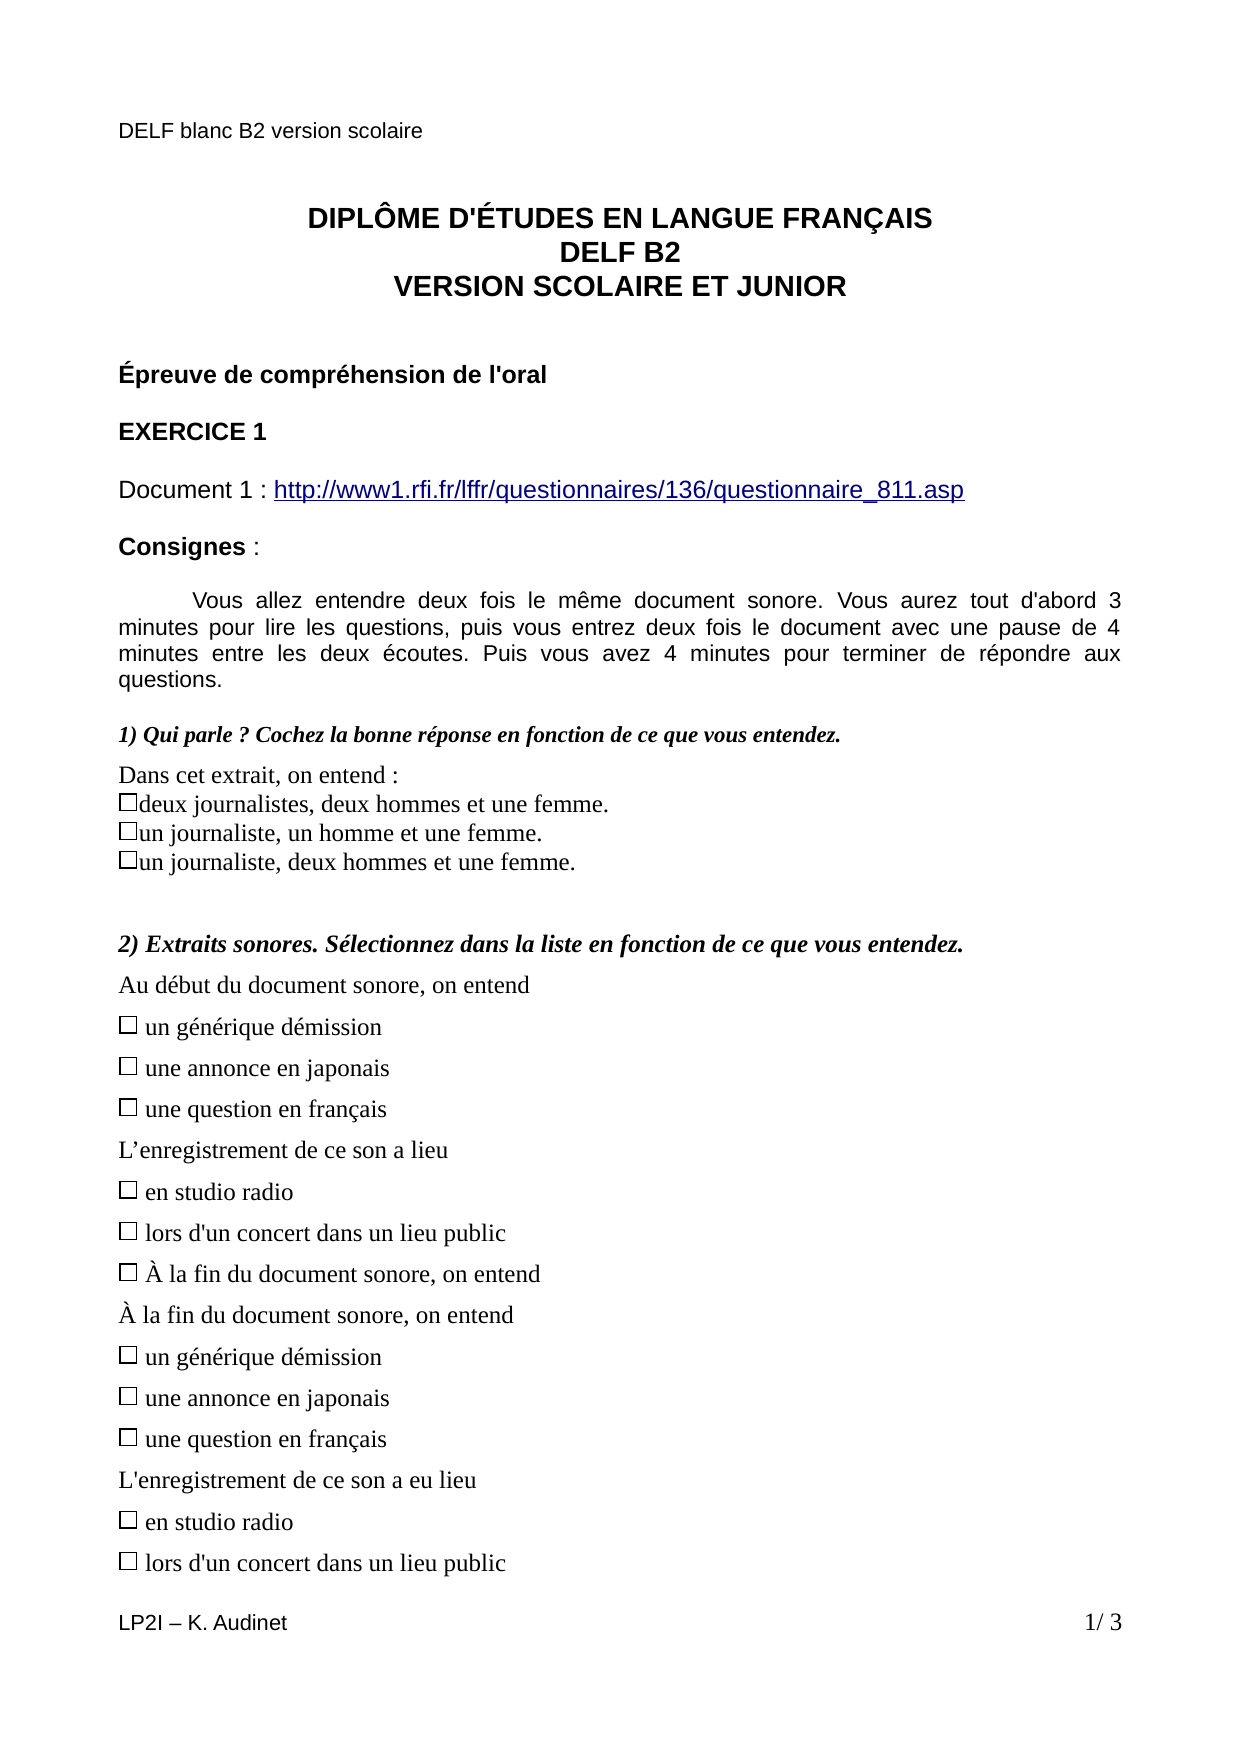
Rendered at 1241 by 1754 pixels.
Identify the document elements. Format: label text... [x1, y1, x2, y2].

text Dans cet extrait, on entend : deux journalistes, deux hommes et une femme. un journaliste, un homme et une femme. un journaliste, deux hommes et une femme. [118, 760, 1122, 875]
text lors d'un concert dans un lieu public [118, 1218, 1122, 1247]
text L'enregistrement de ce son a eu lieu [118, 1465, 1122, 1494]
text 1) Qui parle ? Cochez la bonne réponse en fonction de ce que vous entendez. [118, 721, 1122, 748]
text en studio radio [118, 1177, 1122, 1205]
text EXERCICE 1 [118, 417, 1122, 446]
text un générique démission [118, 1012, 1122, 1040]
text Vous allez entendre deux fois le même document sonore. Vous aurez tout d'abord 3 minutes pour lire les questions, puis vous entrez deux fois le document avec une pause de 4 minutes entre les deux écoutes. Puis vous avez 4 minutes pour terminer de répondre aux questions. [118, 587, 1122, 693]
text une question en français [118, 1424, 1122, 1453]
text une annonce en japonais [118, 1053, 1122, 1082]
text L’enregistrement de ce son a lieu [118, 1135, 1122, 1164]
text une question en français [118, 1094, 1122, 1123]
text lors d'un concert dans un lieu public [118, 1548, 1122, 1577]
text en studio radio [118, 1507, 1122, 1535]
text Consignes : [118, 532, 1122, 561]
text Document 1 : http://www1.rfi.fr/lffr/questionnaires/136/questionnaire_811.asp [118, 475, 1122, 503]
text Au début du document sonore, on entend [118, 970, 1122, 999]
text un générique démission [118, 1342, 1122, 1370]
text DELF B2 [118, 235, 1122, 269]
text 2) Extraits sonores. Sélectionnez dans la liste en fonction de ce que vous entendez. [118, 929, 1122, 958]
text À la fin du document sonore, on entend [118, 1259, 1122, 1288]
text VERSION SCOLAIRE ET JUNIOR [118, 269, 1122, 302]
text DIPLÔME D'ÉTUDES EN LANGUE FRANÇAIS [118, 202, 1122, 235]
text Épreuve de compréhension de l'oral [118, 360, 1122, 388]
text À la fin du document sonore, on entend [118, 1300, 1122, 1329]
text une annonce en japonais [118, 1383, 1122, 1412]
